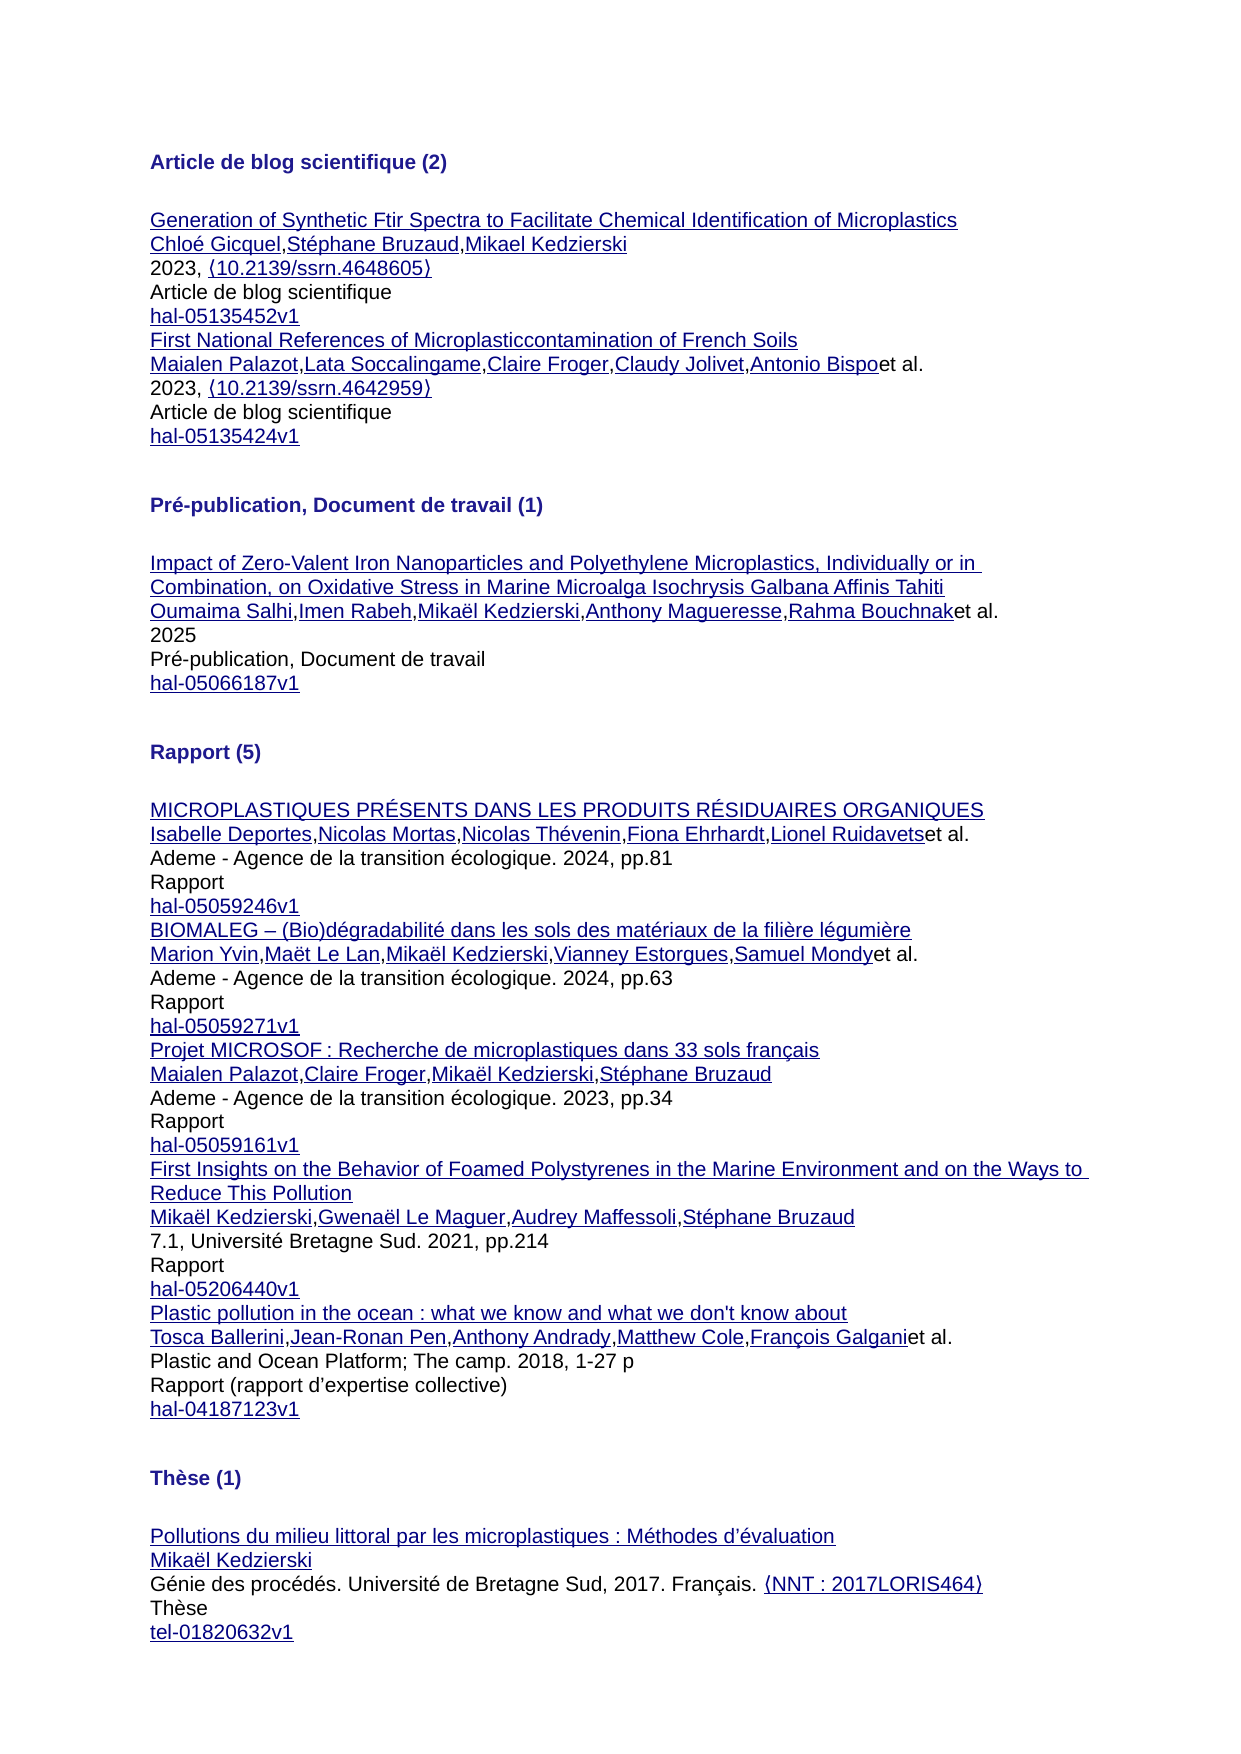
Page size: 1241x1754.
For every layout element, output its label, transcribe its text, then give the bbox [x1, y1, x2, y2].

table_cell BIOMALEG – (Bio)dégradabilité dans les sols des matériaux de la filière légumière Marion Yvin,Maët Le Lan,Mikaël Kedzierski,Vianney Estorgues,Samuel Mondyet al. Ademe - Agence de la transition écologique. 2024, pp.63 Rapport hal-05059271v1 [150, 918, 1090, 1037]
subtitle Article de blog scientifique (2) [150, 150, 1090, 174]
subtitle Rapport (5) [150, 739, 1090, 763]
subtitle Thèse (1) [150, 1466, 1090, 1489]
table_header Generation of Synthetic Ftir Spectra to Facilitate Chemical Identification of Microplastics Chloé Gicquel,Stéphane Bruzaud,Mikael Kedzierski 2023, ⟨10.2139/ssrn.4648605⟩ Article de blog scientifique hal-05135452v1 [150, 208, 1090, 328]
table_cell Projet MICROSOF : Recherche de microplastiques dans 33 sols français Maialen Palazot,Claire Froger,Mikaël Kedzierski,Stéphane Bruzaud Ademe - Agence de la transition écologique. 2023, pp.34 Rapport hal-05059161v1 [150, 1038, 1090, 1157]
table_header Pollutions du milieu littoral par les microplastiques : Méthodes d’évaluation Mikaël Kedzierski Génie des procédés. Université de Bretagne Sud, 2017. Français. ⟨NNT : 2017LORIS464⟩ Thèse tel-01820632v1 [150, 1524, 1090, 1644]
table_cell First Insights on the Behavior of Foamed Polystyrenes in the Marine Environment and on the Ways to Reduce This Pollution Mikaël Kedzierski,Gwenaël Le Maguer,Audrey Maffessoli,Stéphane Bruzaud 7.1, Université Bretagne Sud. 2021, pp.214 Rapport hal-05206440v1 [150, 1157, 1090, 1301]
table_header MICROPLASTIQUES PRÉSENTS DANS LES PRODUITS RÉSIDUAIRES ORGANIQUES Isabelle Deportes,Nicolas Mortas,Nicolas Thévenin,Fiona Ehrhardt,Lionel Ruidavetset al. Ademe - Agence de la transition écologique. 2024, pp.81 Rapport hal-05059246v1 [150, 798, 1090, 918]
table_cell Plastic pollution in the ocean : what we know and what we don't know about Tosca Ballerini,Jean-Ronan Pen,Anthony Andrady,Matthew Cole,François Galganiet al. Plastic and Ocean Platform; The camp. 2018, 1-27 p Rapport (rapport d’expertise collective) hal-04187123v1 [150, 1301, 1090, 1421]
subtitle Pré-publication, Document de travail (1) [150, 493, 1090, 517]
table_cell First National References of Microplasticcontamination of French Soils Maialen Palazot,Lata Soccalingame,Claire Froger,Claudy Jolivet,Antonio Bispoet al. 2023, ⟨10.2139/ssrn.4642959⟩ Article de blog scientifique hal-05135424v1 [150, 328, 1090, 448]
table_header Impact of Zero-Valent Iron Nanoparticles and Polyethylene Microplastics, Individually or in Combination, on Oxidative Stress in Marine Microalga Isochrysis Galbana Affinis Tahiti Oumaima Salhi,Imen Rabeh,Mikaël Kedzierski,Anthony Magueresse,Rahma Bouchnaket al. 2025 Pré-publication, Document de travail hal-05066187v1 [150, 551, 1090, 695]
